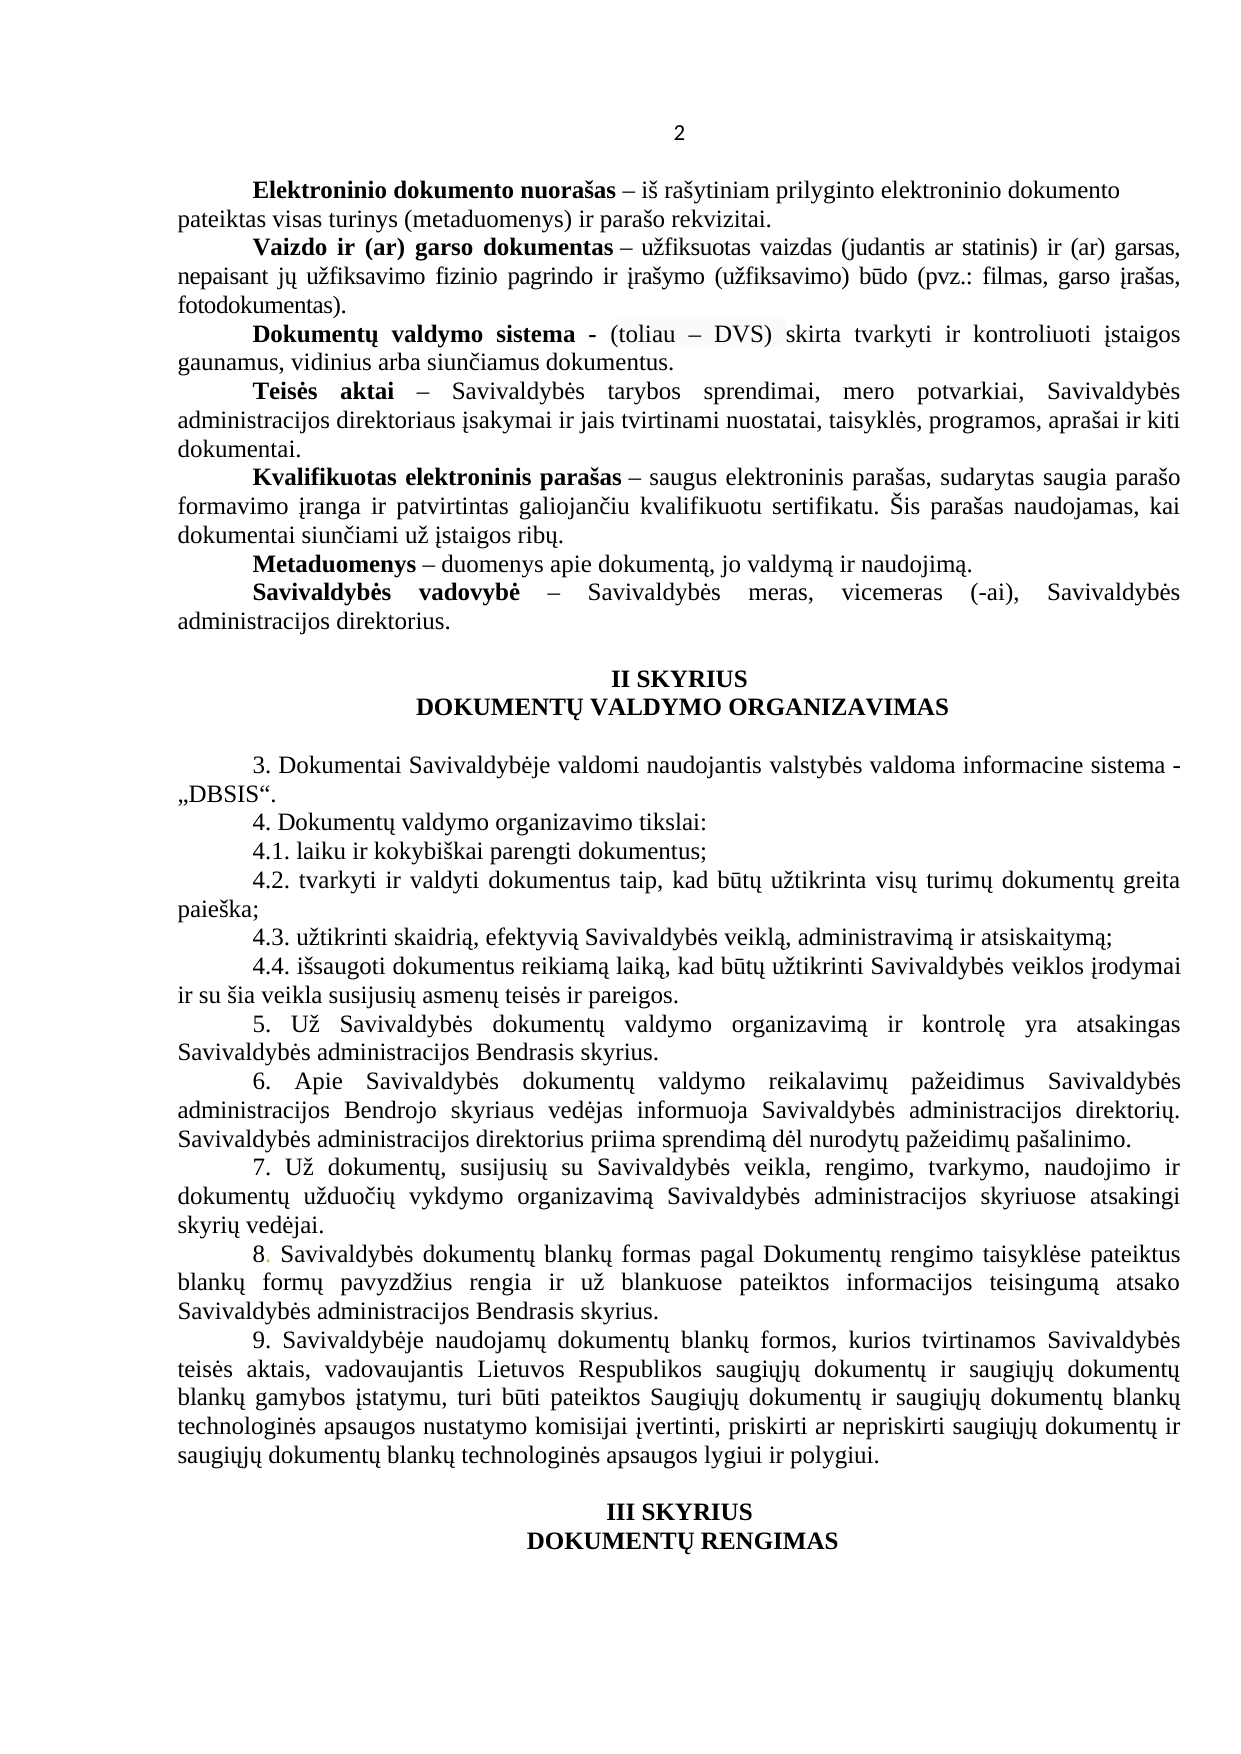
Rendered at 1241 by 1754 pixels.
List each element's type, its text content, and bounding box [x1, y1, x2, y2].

text 4.1. laiku ir kokybiškai parengti dokumentus; [177, 836, 1181, 865]
text II SKYRIUS [177, 664, 1181, 692]
text Teisės aktai – Savivaldybės tarybos sprendimai, mero potvarkiai, Savivaldybės administracijos direktoriaus įsakymai ir jais tvirtinami nuostatai, taisyklės, programos, aprašai ir kiti dokumentai. [177, 376, 1181, 462]
text 4. Dokumentų valdymo organizavimo tikslai: [177, 807, 1181, 836]
text DOKUMENTŲ RENGIMAS [177, 1526, 1181, 1555]
text 4.2. tvarkyti ir valdyti dokumentus taip, kad būtų užtikrinta visų turimų dokumentų greita paieška; [177, 865, 1181, 922]
text Elektroninio dokumento nuorašas – iš rašytiniam prilyginto elektroninio dokumento pateiktas visas turinys (metaduomenys) ir parašo rekvizitai. [177, 175, 1181, 232]
text 7. Už dokumentų, susijusių su Savivaldybės veikla, rengimo, tvarkymo, naudojimo ir dokumentų užduočių vykdymo organizavimą Savivaldybės administracijos skyriuose atsakingi skyrių vedėjai. [177, 1152, 1181, 1239]
text 4.4. išsaugoti dokumentus reikiamą laiką, kad būtų užtikrinti Savivaldybės veiklos įrodymai ir su šia veikla susijusių asmenų teisės ir pareigos. [177, 951, 1181, 1009]
text Metaduomenys – duomenys apie dokumentą, jo valdymą ir naudojimą. [177, 549, 1181, 577]
text DOKUMENTŲ VALDYMO ORGANIZAVIMAS [177, 692, 1181, 721]
text 8. Savivaldybės dokumentų blankų formas pagal Dokumentų rengimo taisyklėse pateiktus blankų formų pavyzdžius rengia ir už blankuose pateiktos informacijos teisingumą atsako Savivaldybės administracijos Bendrasis skyrius. [177, 1239, 1181, 1325]
text 5. Už Savivaldybės dokumentų valdymo organizavimą ir kontrolę yra atsakingas Savivaldybės administracijos Bendrasis skyrius. [177, 1009, 1181, 1066]
text 3. Dokumentai Savivaldybėje valdomi naudojantis valstybės valdoma informacine sistema - „DBSIS“. [177, 750, 1181, 807]
text 9. Savivaldybėje naudojamų dokumentų blankų formos, kurios tvirtinamos Savivaldybės teisės aktais, vadovaujantis Lietuvos Respublikos saugiųjų dokumentų ir saugiųjų dokumentų blankų gamybos įstatymu, turi būti pateiktos Saugiųjų dokumentų ir saugiųjų dokumentų blankų technologinės apsaugos nustatymo komisijai įvertinti, priskirti ar nepriskirti saugiųjų dokumentų ir saugiųjų dokumentų blankų technologinės apsaugos lygiui ir polygiui. [177, 1325, 1181, 1469]
text Vaizdo ir (ar) garso dokumentas – užfiksuotas vaizdas (judantis ar statinis) ir (ar) garsas, nepaisant jų užfiksavimo fizinio pagrindo ir įrašymo (užfiksavimo) būdo (pvz.: filmas, garso įrašas, fotodokumentas). [177, 232, 1181, 319]
text III SKYRIUS [177, 1497, 1181, 1526]
text 6. Apie Savivaldybės dokumentų valdymo reikalavimų pažeidimus Savivaldybės administracijos Bendrojo skyriaus vedėjas informuoja Savivaldybės administracijos direktorių. Savivaldybės administracijos direktorius priima sprendimą dėl nurodytų pažeidimų pašalinimo. [177, 1066, 1181, 1152]
text Savivaldybės vadovybė – Savivaldybės meras, vicemeras (-ai), Savivaldybės administracijos direktorius. [177, 577, 1181, 635]
text Kvalifikuotas elektroninis parašas – saugus elektroninis parašas, sudarytas saugia parašo formavimo įranga ir patvirtintas galiojančiu kvalifikuotu sertifikatu. Šis parašas naudojamas, kai dokumentai siunčiami už įstaigos ribų. [177, 462, 1181, 549]
text 4.3. užtikrinti skaidrią, efektyvią Savivaldybės veiklą, administravimą ir atsiskaitymą; [177, 922, 1181, 951]
text Dokumentų valdymo sistema - (toliau – DVS) skirta tvarkyti ir kontroliuoti įstaigos gaunamus, vidinius arba siunčiamus dokumentus. [177, 319, 1181, 376]
